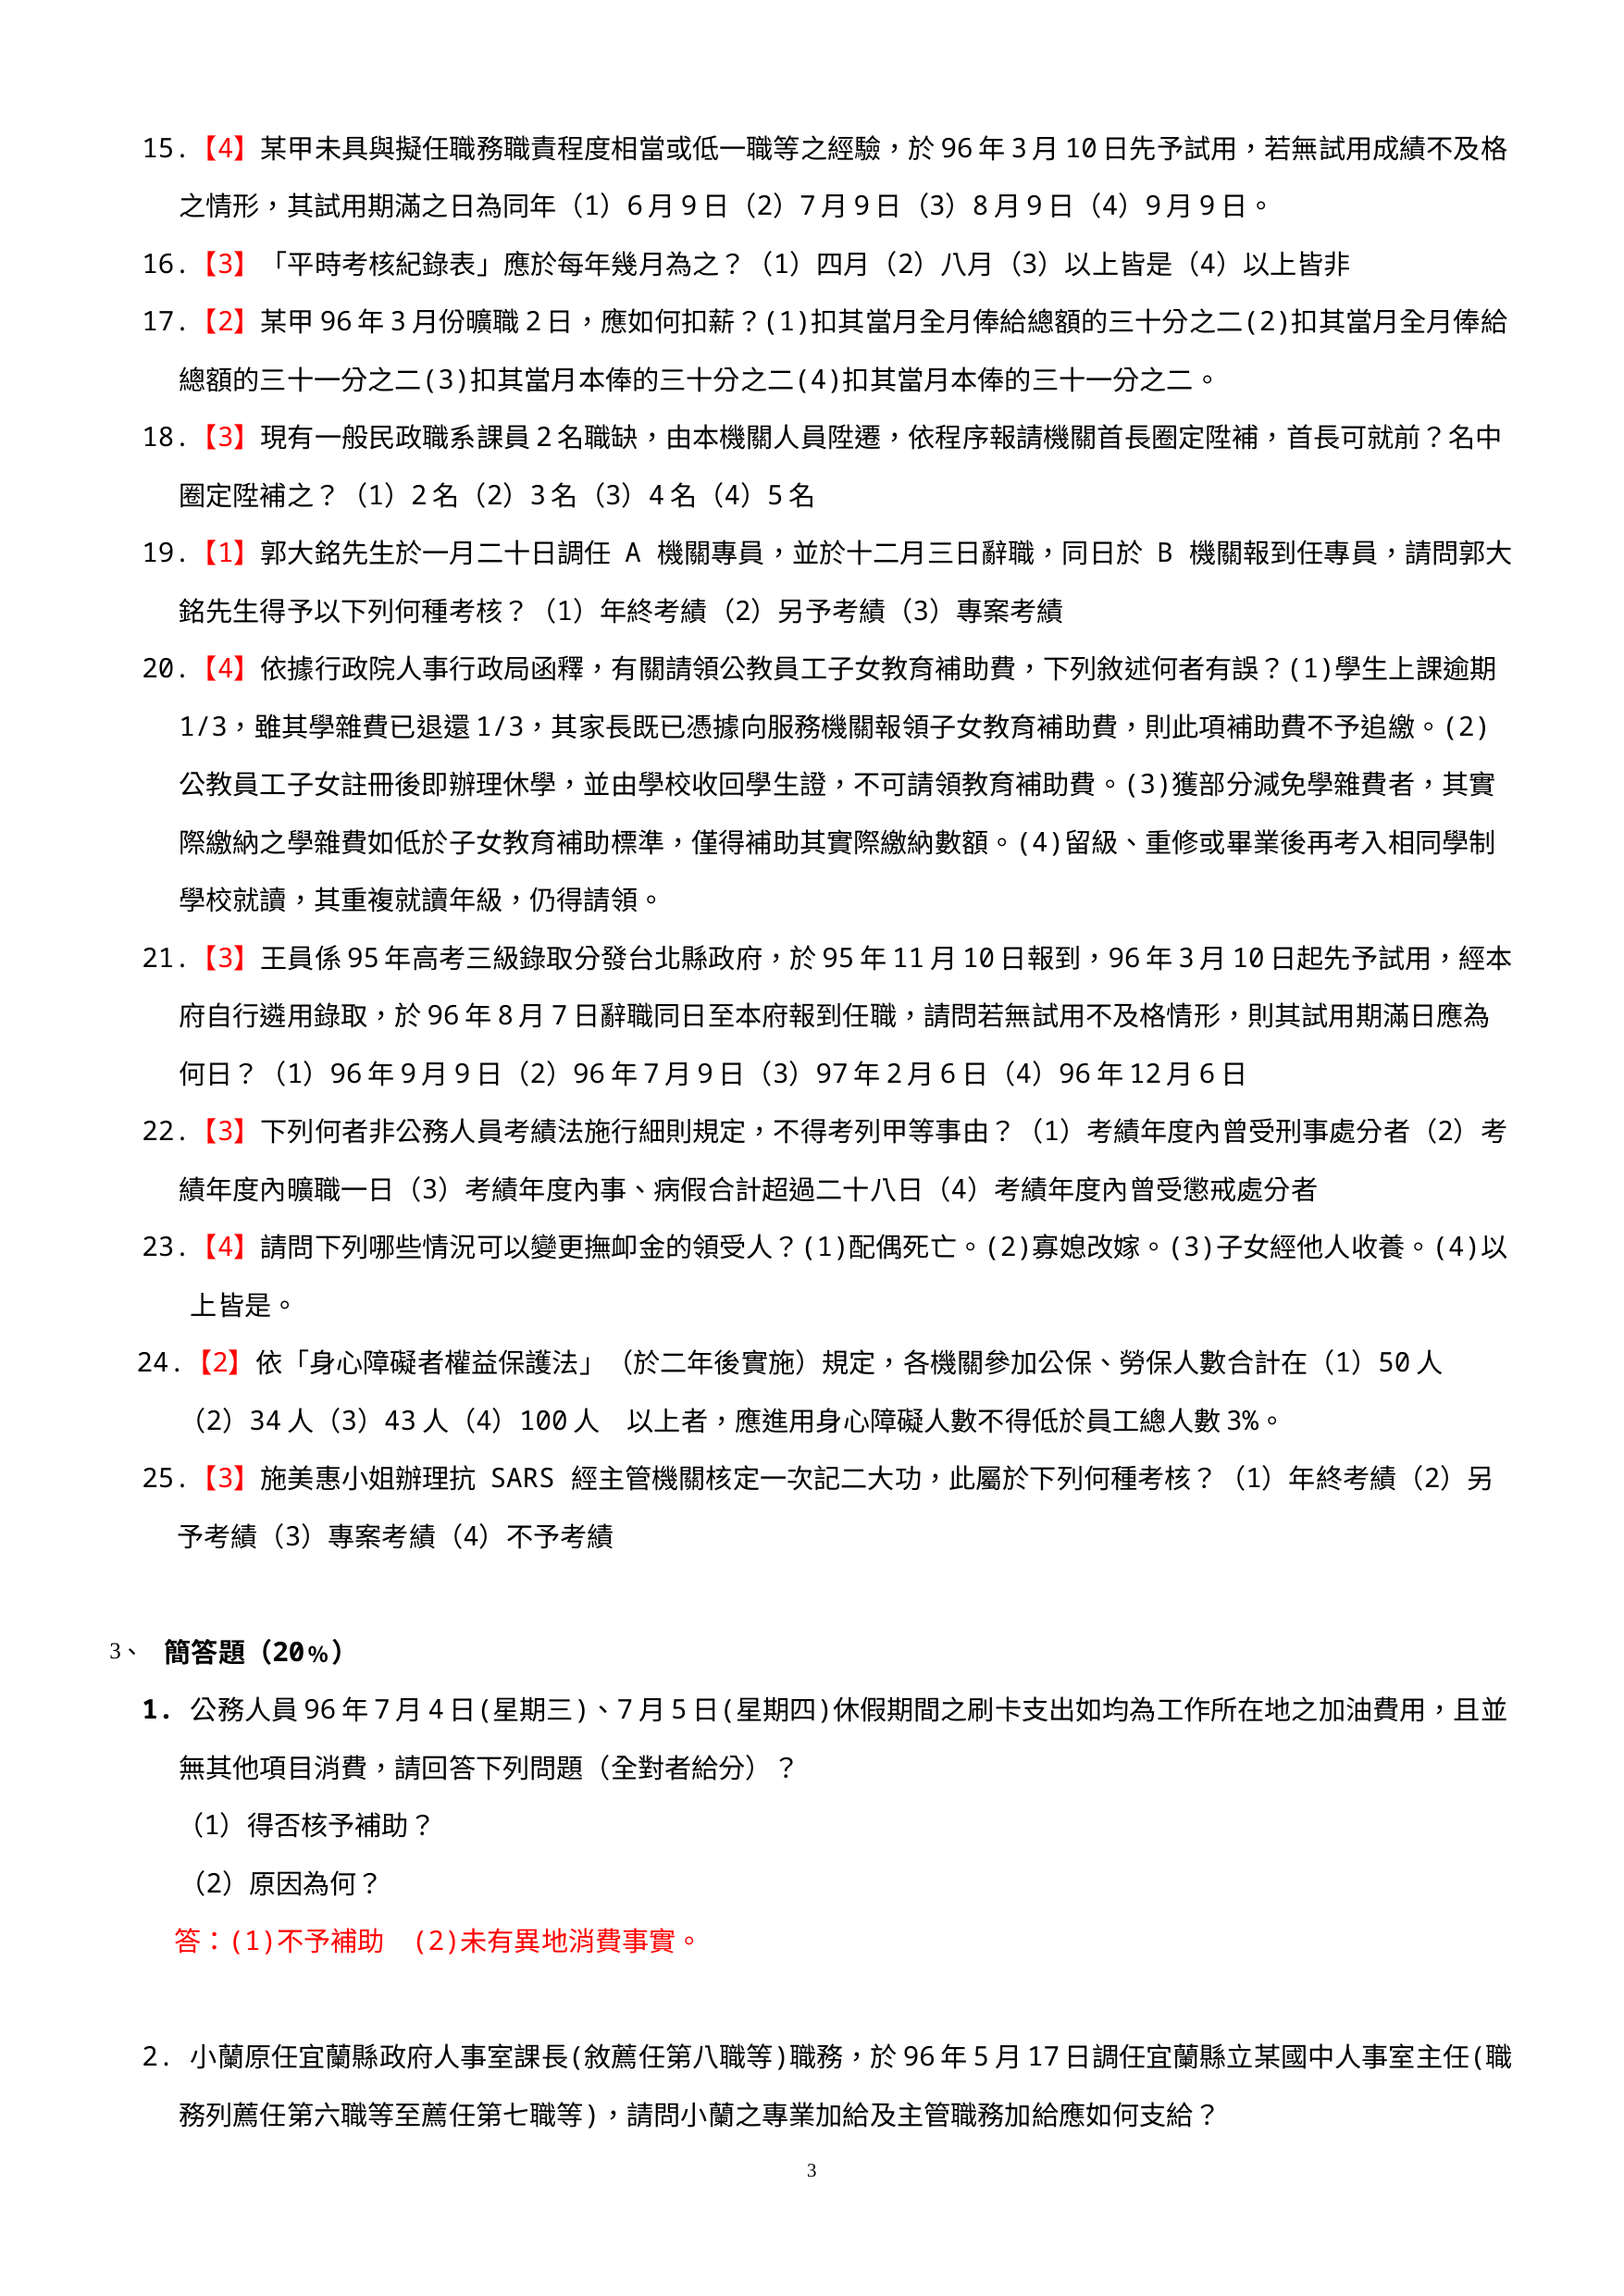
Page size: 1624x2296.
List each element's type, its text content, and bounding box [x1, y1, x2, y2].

text 20.【4】依據行政院人事行政局函釋，有關請領公教員工子女教育補助費，下列敘述何者有誤？(1)學生上課逾期1/3，雖其學雜費已退還1/3，其家長既已憑據向服務機關報領子女教育補助費，則此項補助費不予追繳。(2)公教員工子女註冊後即辦理休學，並由學校收回學生證，不可請領教育補助費。(3)獲部分減免學雜費者，其實際繳納之學雜費如低於子女教育補助標準，僅得補助其實際繳納數額。(4)留級、重修或畢業後再考入相同學制學校就讀，其重複就讀年級，仍得請領。 [109, 628, 1514, 918]
text 答：(1)不予補助 (2)未有異地消費事實。 [109, 1901, 1514, 1959]
text 1. 公務人員96年7月4日(星期三)、7月5日(星期四)休假期間之刷卡支出如均為工作所在地之加油費用，且並無其他項目消費，請回答下列問題（全對者給分）？ [109, 1669, 1514, 1785]
text （2）原因為何？ [109, 1843, 1514, 1901]
list 簡答題（20﹪） [109, 1612, 1514, 1669]
text （1）得否核予補助？ [150, 1785, 1514, 1843]
text 18.【3】現有一般民政職系課員2名職缺，由本機關人員陞遷，依程序報請機關首長圈定陞補，首長可就前？名中圈定陞補之？（1）2名（2）3名（3）4名（4）5名 [109, 397, 1514, 513]
text 22.【3】下列何者非公務人員考績法施行細則規定，不得考列甲等事由？（1）考績年度內曾受刑事處分者（2）考績年度內曠職一日（3）考績年度內事、病假合計超過二十八日（4）考績年度內曾受懲戒處分者 [109, 1091, 1514, 1207]
text 21.【3】王員係95年高考三級錄取分發台北縣政府，於95年11月10日報到，96年3月10日起先予試用，經本府自行遴用錄取，於96年8月7日辭職同日至本府報到任職，請問若無試用不及格情形，則其試用期滿日應為何日？（1）96年9月9日（2）96年7月9日（3）97年2月6日（4）96年12月6日 [109, 918, 1514, 1091]
text 19.【1】郭大銘先生於一月二十日調任 A 機關專員，並於十二月三日辭職，同日於 B 機關報到任專員，請問郭大銘先生得予以下列何種考核？（1）年終考績（2）另予考績（3）專案考績 [109, 513, 1514, 628]
text 2. 小蘭原任宜蘭縣政府人事室課長(敘薦任第八職等)職務，於96年5月17日調任宜蘭縣立某國中人事室主任(職務列薦任第六職等至薦任第七職等)，請問小蘭之專業加給及主管職務加給應如何支給？ [109, 2017, 1514, 2132]
text 24.【2】依「身心障礙者權益保護法」（於二年後實施）規定，各機關參加公保、勞保人數合計在（1）50人（2）34人（3）43人（4）100人 以上者，應進用身心障礙人數不得低於員工總人數3%。 [136, 1322, 1514, 1438]
text 15.【4】某甲未具與擬任職務職責程度相當或低一職等之經驗，於96年3月10日先予試用，若無試用成績不及格之情形，其試用期滿之日為同年（1）6月9日（2）7月9日（3）8月9日（4）9月9日。 [109, 108, 1514, 224]
text 25.【3】施美惠小姐辦理抗 SARS 經主管機關核定一次記二大功，此屬於下列何種考核？（1）年終考績（2）另予考績（3）專案考績（4）不予考績 [109, 1438, 1514, 1554]
text 17.【2】某甲96年3月份曠職2日，應如何扣薪？(1)扣其當月全月俸給總額的三十分之二(2)扣其當月全月俸給總額的三十一分之二(3)扣其當月本俸的三十分之二(4)扣其當月本俸的三十一分之二。 [109, 281, 1514, 397]
text 16.【3】「平時考核紀錄表」應於每年幾月為之？（1）四月（2）八月（3）以上皆是（4）以上皆非 [109, 224, 1514, 281]
text 23.【4】請問下列哪些情況可以變更撫卹金的領受人？(1)配偶死亡。(2)寡媳改嫁。(3)子女經他人收養。(4)以上皆是。 [109, 1207, 1514, 1322]
